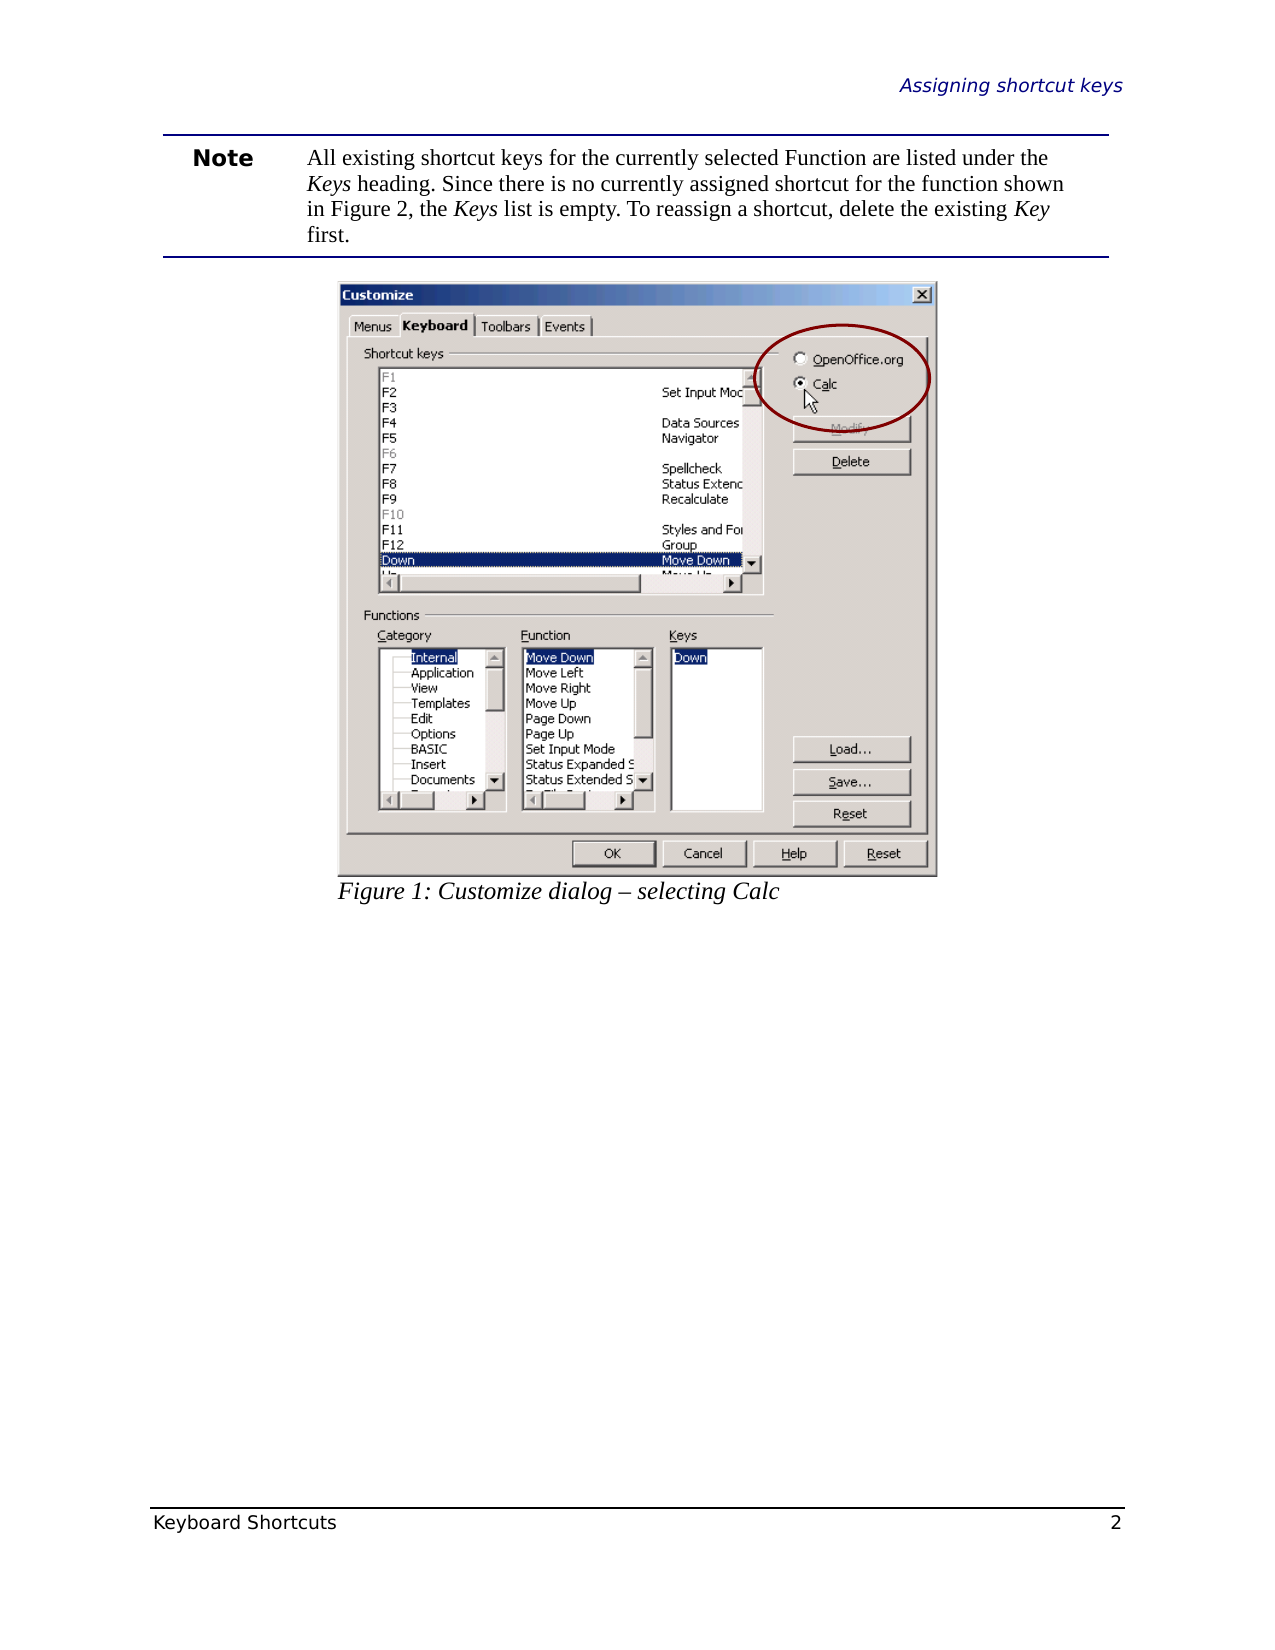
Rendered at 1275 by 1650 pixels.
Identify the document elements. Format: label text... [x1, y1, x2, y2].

text Figure 1: Customize dialog – selecting Calc [338, 877, 937, 905]
table_header Note [163, 136, 283, 256]
picture [337, 281, 938, 877]
table_header All existing shortcut keys for the currently selected Function are listed under the Keys heading. Since there is no currently assigned shortcut for the function shown in Figure 2, the Keys list is empty. To reassign a shortcut, delete the existing Key first. [283, 136, 1109, 256]
